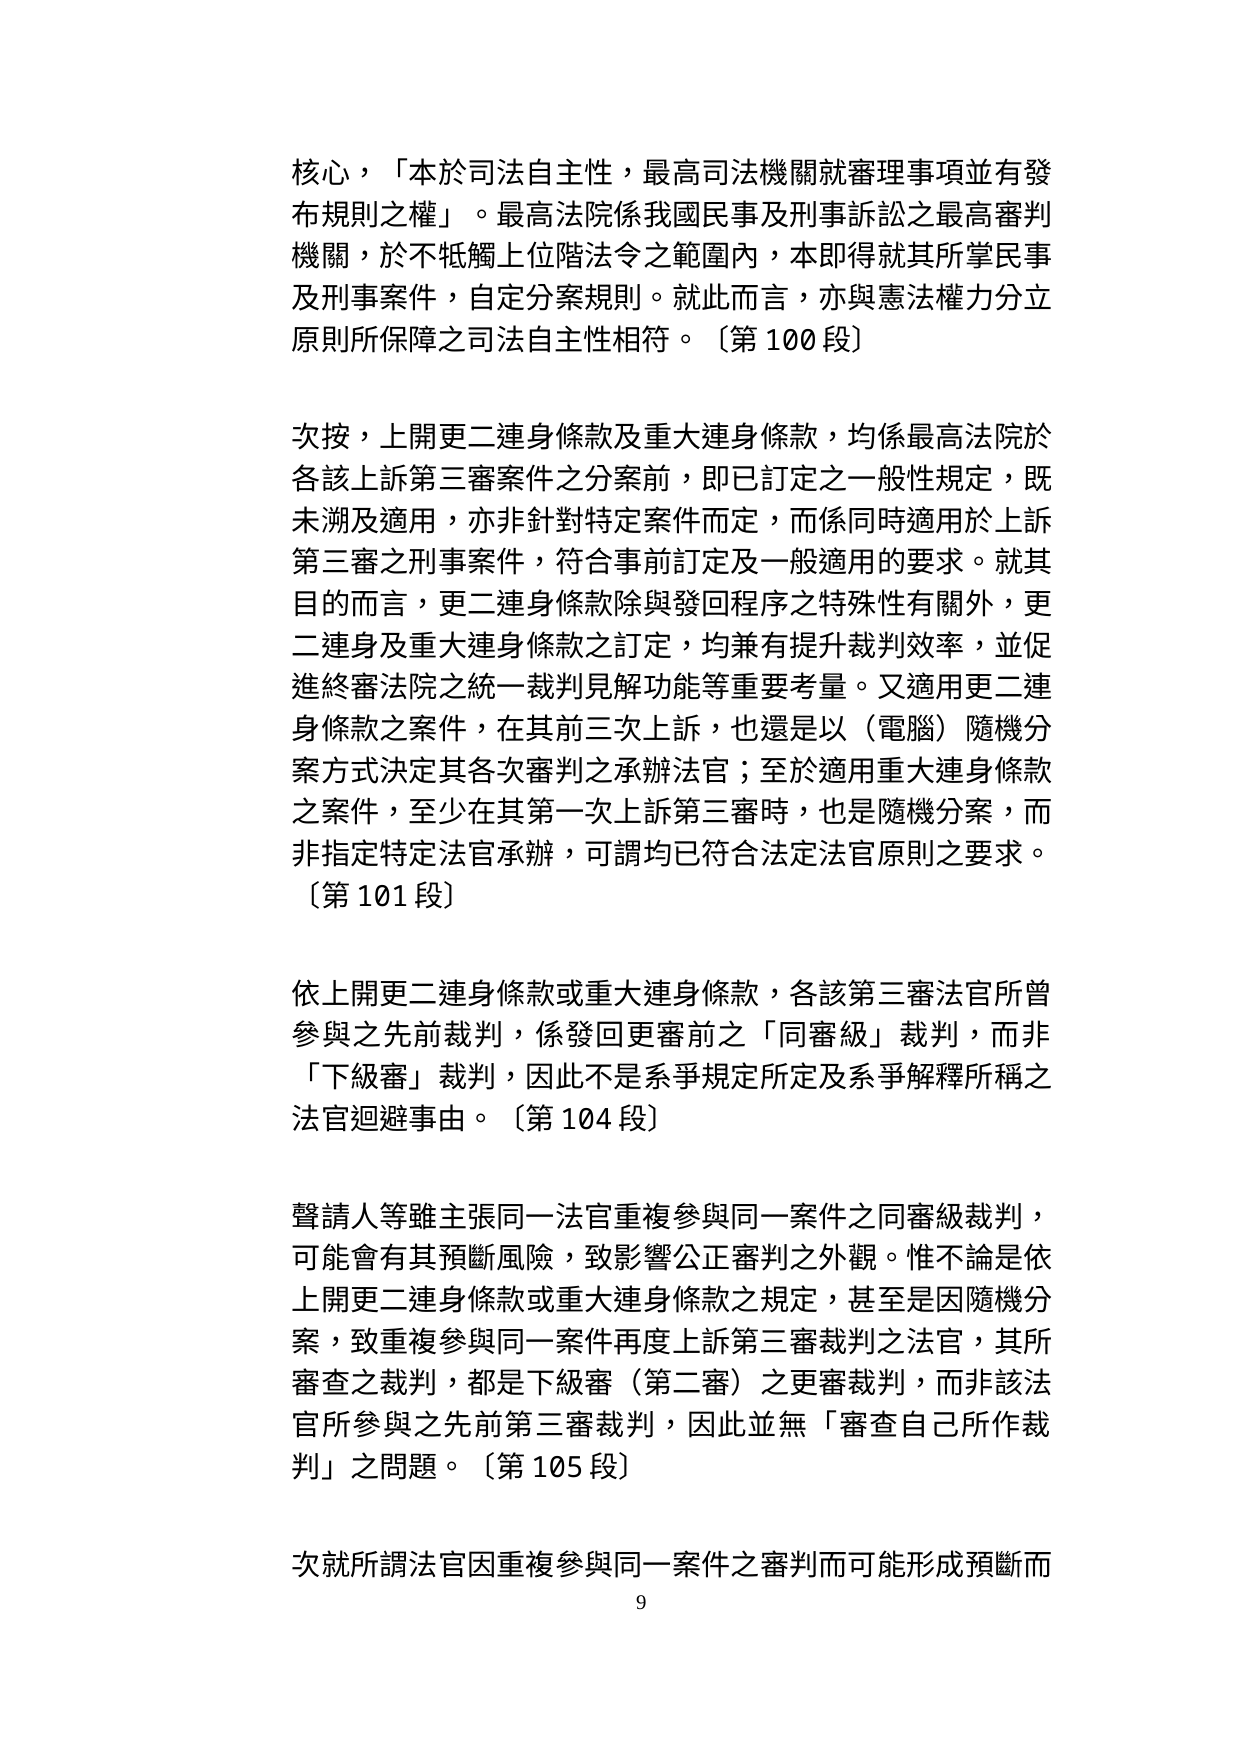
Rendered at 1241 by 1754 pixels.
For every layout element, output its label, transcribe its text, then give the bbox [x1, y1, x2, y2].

text 依上開更二連身條款或重大連身條款，各該第三審法官所曾參與之先前裁判，係發回更審前之「同審級」裁判，而非「下級審」裁判，因此不是系爭規定所定及系爭解釋所稱之法官迴避事由。〔第104段〕 [292, 971, 1053, 1137]
text 核心，「本於司法自主性，最高司法機關就審理事項並有發布規則之權」。最高法院係我國民事及刑事訴訟之最高審判機關，於不牴觸上位階法令之範圍內，本即得就其所掌民事及刑事案件，自定分案規則。就此而言，亦與憲法權力分立原則所保障之司法自主性相符。〔第100段〕 [292, 150, 1053, 358]
text 聲請人等雖主張同一法官重複參與同一案件之同審級裁判，可能會有其預斷風險，致影響公正審判之外觀。惟不論是依上開更二連身條款或重大連身條款之規定，甚至是因隨機分案，致重複參與同一案件再度上訴第三審裁判之法官，其所審查之裁判，都是下級審（第二審）之更審裁判，而非該法官所參與之先前第三審裁判，因此並無「審查自己所作裁判」之問題。〔第105段〕 [292, 1194, 1053, 1485]
text 次按，上開更二連身條款及重大連身條款，均係最高法院於各該上訴第三審案件之分案前，即已訂定之一般性規定，既未溯及適用，亦非針對特定案件而定，而係同時適用於上訴第三審之刑事案件，符合事前訂定及一般適用的要求。就其目的而言，更二連身條款除與發回程序之特殊性有關外，更二連身及重大連身條款之訂定，均兼有提升裁判效率，並促進終審法院之統一裁判見解功能等重要考量。又適用更二連身條款之案件，在其前三次上訴，也還是以（電腦）隨機分案方式決定其各次審判之承辦法官；至於適用重大連身條款之案件，至少在其第一次上訴第三審時，也是隨機分案，而非指定特定法官承辦，可謂均已符合法定法官原則之要求。〔第101段〕 [292, 414, 1053, 914]
text 次就所謂法官因重複參與同一案件之審判而可能形成預斷而言，法官基於其個人學養及經驗，就各項抽象法律問題、及各類案件所涉事實或法律爭議，原即多少會有一定程度之初步見解或看法。然最高法院法官皆為具長年審判經驗之資深法官，其等對各該重要法律問題多已形成穩定的法律見解，且係其等之所以能擔任終審法院法官的正面資歷及基礎條件。縱認此等法律見解確為法官之定見，亦多為個人經驗及學養所致，而非單純源自先前曾審理同一案件之影響。〔第106段〕 [292, 1542, 1053, 1583]
